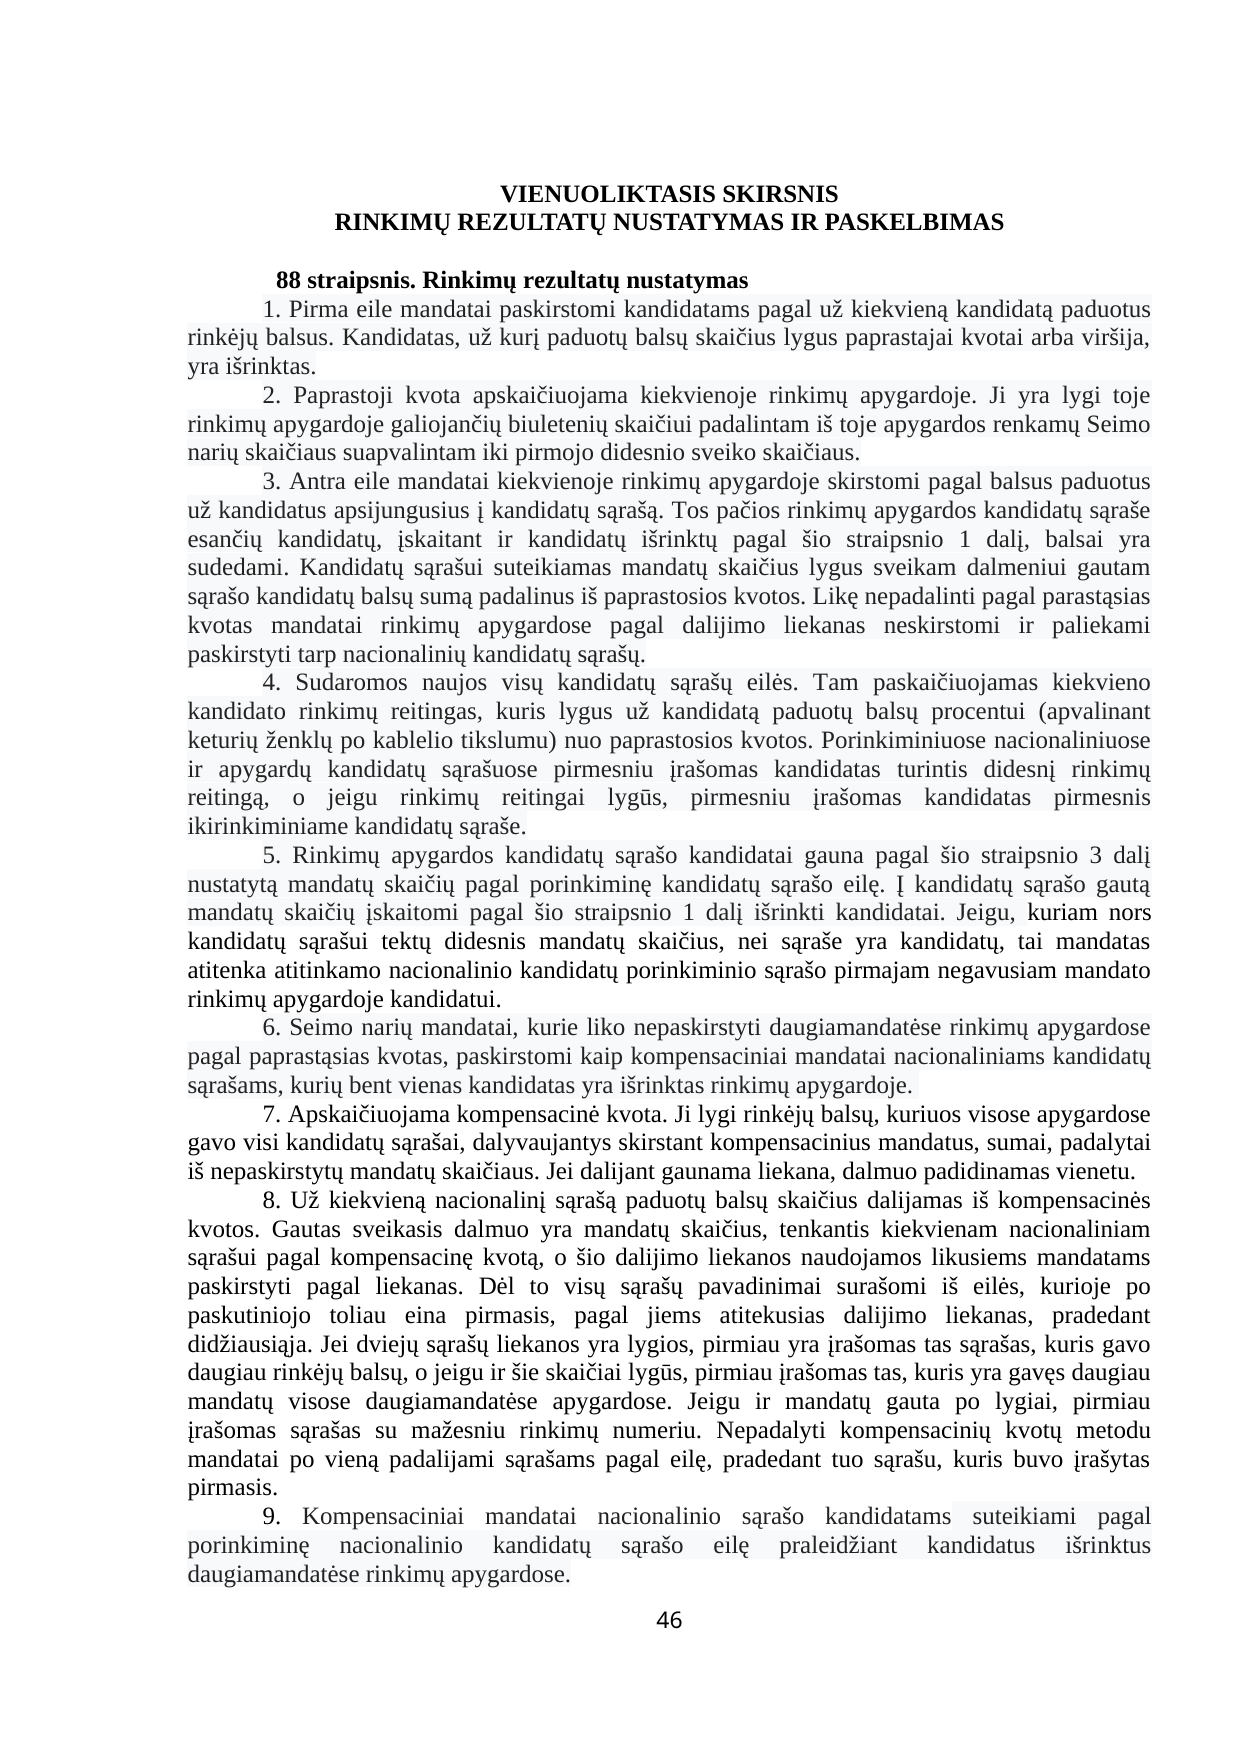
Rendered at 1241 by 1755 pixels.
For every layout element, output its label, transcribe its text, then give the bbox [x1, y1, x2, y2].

text 9. Kompensaciniai mandatai nacionalinio sąrašo kandidatams suteikiami pagal porinkiminę nacionalinio kandidatų sąrašo eilę praleidžiant kandidatus išrinktus daugiamandatėse rinkimų apygardose. [187, 1501, 1152, 1587]
text RINKIMŲ REZULTATŲ NUSTATYMAS IR PASKELBIMAS [187, 207, 1152, 236]
text VIENUOLIKTASIS SKIRSNIS [187, 179, 1152, 207]
text 7. Apskaičiuojama kompensacinė kvota. Ji lygi rinkėjų balsų, kuriuos visose apygardose gavo visi kandidatų sąrašai, dalyvaujantys skirstant kompensacinius mandatus, sumai, padalytai iš nepaskirstytų mandatų skaičiaus. Jei dalijant gaunama liekana, dalmuo padidinamas vienetu. [187, 1099, 1152, 1185]
text 8. Už kiekvieną nacionalinį sąrašą paduotų balsų skaičius dalijamas iš kompensacinės kvotos. Gautas sveikasis dalmuo yra mandatų skaičius, tenkantis kiekvienam nacionaliniam sąrašui pagal kompensacinę kvotą, o šio dalijimo liekanos naudojamos likusiems mandatams paskirstyti pagal liekanas. Dėl to visų sąrašų pavadinimai surašomi iš eilės, kurioje po paskutiniojo toliau eina pirmasis, pagal jiems atitekusias dalijimo liekanas, pradedant didžiausiąja. Jei dviejų sąrašų liekanos yra lygios, pirmiau yra įrašomas tas sąrašas, kuris gavo daugiau rinkėjų balsų, o jeigu ir šie skaičiai lygūs, pirmiau įrašomas tas, kuris yra gavęs daugiau mandatų visose daugiamandatėse apygardose. Jeigu ir mandatų gauta po lygiai, pirmiau įrašomas sąrašas su mažesniu rinkimų numeriu. Nepadalyti kompensacinių kvotų metodu mandatai po vieną padalijami sąrašams pagal eilę, pradedant tuo sąrašu, kuris buvo įrašytas pirmasis. [187, 1185, 1152, 1501]
text 5. Rinkimų apygardos kandidatų sąrašo kandidatai gauna pagal šio straipsnio 3 dalį nustatytą mandatų skaičių pagal porinkiminę kandidatų sąrašo eilę. Į kandidatų sąrašo gautą mandatų skaičių įskaitomi pagal šio straipsnio 1 dalį išrinkti kandidatai. Jeigu, kuriam nors kandidatų sąrašui tektų didesnis mandatų skaičius, nei sąraše yra kandidatų, tai mandatas atitenka atitinkamo nacionalinio kandidatų porinkiminio sąrašo pirmajam negavusiam mandato rinkimų apygardoje kandidatui. [187, 840, 1152, 1012]
text 3. Antra eile mandatai kiekvienoje rinkimų apygardoje skirstomi pagal balsus paduotus už kandidatus apsijungusius į kandidatų sąrašą. Tos pačios rinkimų apygardos kandidatų sąraše esančių kandidatų, įskaitant ir kandidatų išrinktų pagal šio straipsnio 1 dalį, balsai yra sudedami. Kandidatų sąrašui suteikiamas mandatų skaičius lygus sveikam dalmeniui gautam sąrašo kandidatų balsų sumą padalinus iš paprastosios kvotos. Likę nepadalinti pagal parastąsias kvotas mandatai rinkimų apygardose pagal dalijimo liekanas neskirstomi ir paliekami paskirstyti tarp nacionalinių kandidatų sąrašų. [187, 466, 1152, 667]
text 2. Paprastoji kvota apskaičiuojama kiekvienoje rinkimų apygardoje. Ji yra lygi toje rinkimų apygardoje galiojančių biuletenių skaičiui padalintam iš toje apygardos renkamų Seimo narių skaičiaus suapvalintam iki pirmojo didesnio sveiko skaičiaus. [187, 380, 1152, 466]
text 6. Seimo narių mandatai, kurie liko nepaskirstyti daugiamandatėse rinkimų apygardose pagal paprastąsias kvotas, paskirstomi kaip kompensaciniai mandatai nacionaliniams kandidatų sąrašams, kurių bent vienas kandidatas yra išrinktas rinkimų apygardoje. [187, 1012, 1152, 1099]
text 1. Pirma eile mandatai paskirstomi kandidatams pagal už kiekvieną kandidatą paduotus rinkėjų balsus. Kandidatas, už kurį paduotų balsų skaičius lygus paprastajai kvotai arba viršija, yra išrinktas. [187, 294, 1152, 380]
text 4. Sudaromos naujos visų kandidatų sąrašų eilės. Tam paskaičiuojamas kiekvieno kandidato rinkimų reitingas, kuris lygus už kandidatą paduotų balsų procentui (apvalinant keturių ženklų po kablelio tikslumu) nuo paprastosios kvotos. Porinkiminiuose nacionaliniuose ir apygardų kandidatų sąrašuose pirmesniu įrašomas kandidatas turintis didesnį rinkimų reitingą, o jeigu rinkimų reitingai lygūs, pirmesniu įrašomas kandidatas pirmesnis ikirinkiminiame kandidatų sąraše. [187, 667, 1152, 840]
text 88 straipsnis. Rinkimų rezultatų nustatymas [276, 265, 916, 294]
